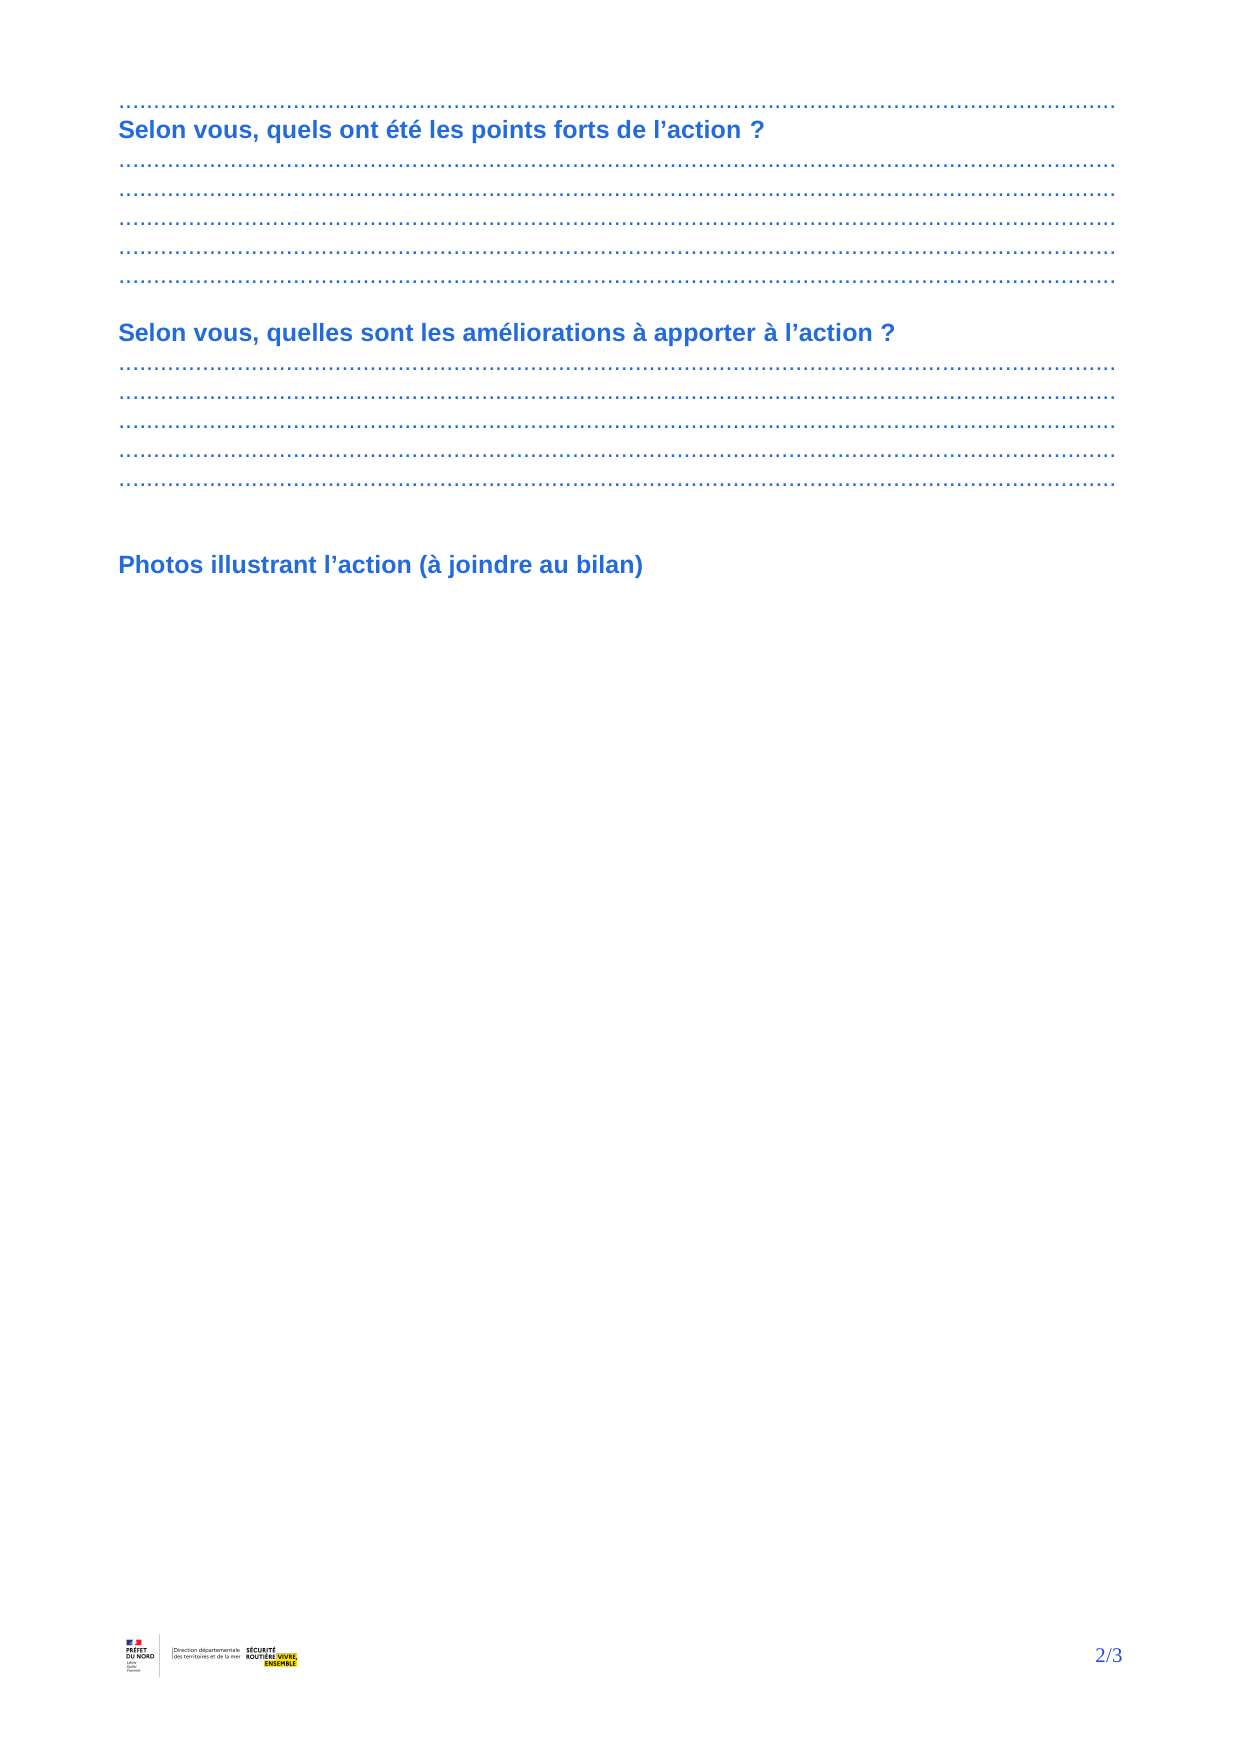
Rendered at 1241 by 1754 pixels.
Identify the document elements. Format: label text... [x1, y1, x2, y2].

text ............................................................................................................................................... [118, 202, 1122, 231]
text Photos illustrant l’action (à joindre au bilan) [118, 550, 1122, 579]
text ............................................................................................................................................... [118, 347, 1122, 376]
text ............................................................................................................................................... [118, 463, 1122, 492]
text ............................................................................................................................................... [118, 260, 1122, 289]
text ............................................................................................................................................... [118, 143, 1122, 173]
text ............................................................................................................................................... [118, 434, 1122, 463]
text ............................................................................................................................................... [118, 231, 1122, 260]
text ............................................................................................................................................... [118, 173, 1122, 202]
picture [121, 1634, 298, 1677]
text Selon vous, quelles sont les améliorations à apporter à l’action ? [118, 318, 1122, 347]
text ............................................................................................................................................... [118, 376, 1122, 405]
text ............................................................................................................................................... [118, 85, 1122, 114]
text Selon vous, quels ont été les points forts de l’action ? [118, 114, 1122, 143]
text ............................................................................................................................................... [118, 405, 1122, 434]
